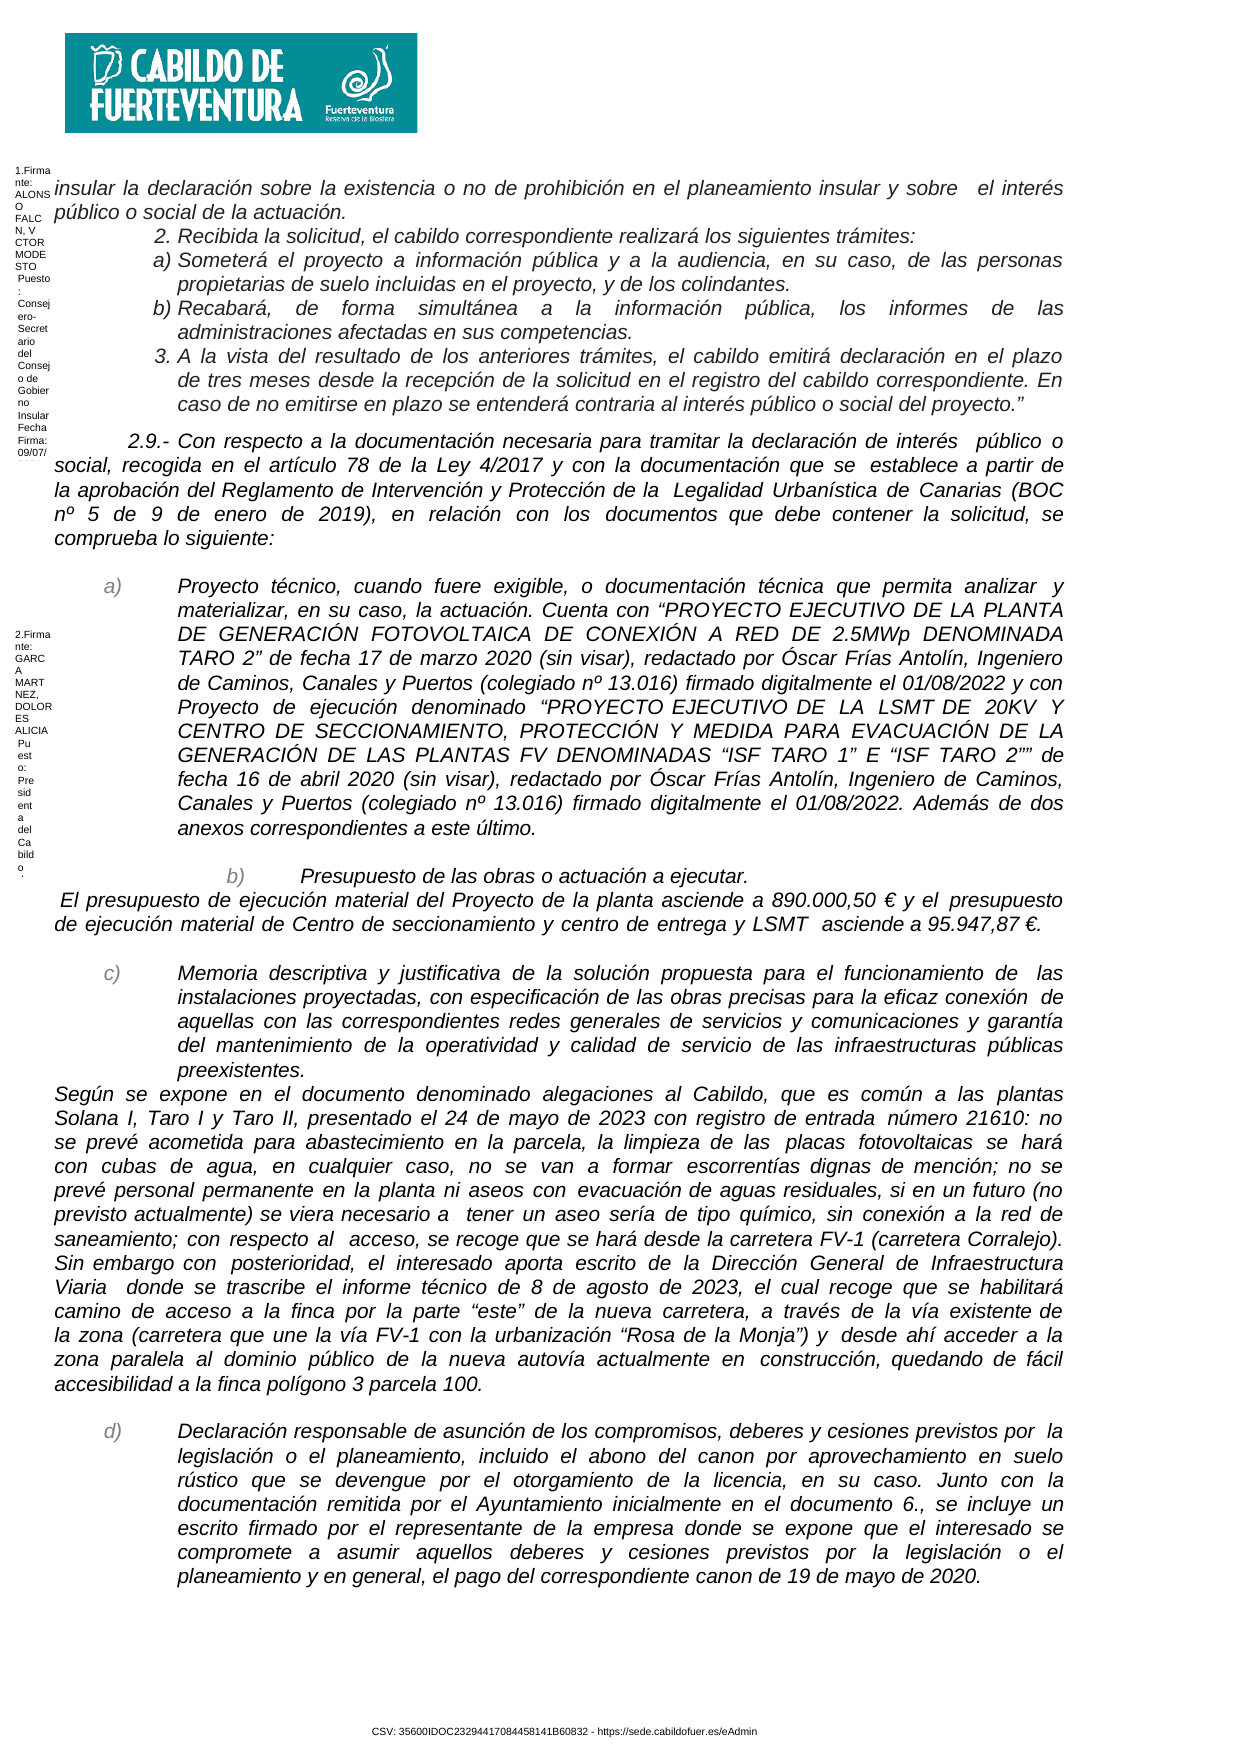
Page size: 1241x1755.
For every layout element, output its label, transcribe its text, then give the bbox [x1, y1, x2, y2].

list Proyecto técnico, cuando fuere exigible, o documentación técnica que permita analizar y materializar, en su caso, la actuación. Cuenta con “PROYECTO EJECUTIVO DE LA PLANTA DE GENERACIÓN FOTOVOLTAICA DE CONEXIÓN A RED DE 2.5MWp DENOMINADA TARO 2” de fecha 17 de marzo 2020 (sin visar), redactado por Óscar Frías Antolín, Ingeniero de Caminos, Canales y Puertos (colegiado nº 13.016) firmado digitalmente el 01/08/2022 y con Proyecto de ejecución denominado “PROYECTO EJECUTIVO DE LA LSMT DE 20KV Y CENTRO DE SECCIONAMIENTO, PROTECCIÓN Y MEDIDA PARA EVACUACIÓN DE LA GENERACIÓN DE LAS PLANTAS FV DENOMINADAS “ISF TARO 1” E “ISF TARO 2”” de fecha 16 de abril 2020 (sin visar), redactado por Óscar Frías Antolín, Ingeniero de Caminos, Canales y Puertos (colegiado nº 13.016) firmado digitalmente el 01/08/2022. Además de dos anexos correspondientes a este último. [103, 574, 1064, 839]
text 2.Firmante: GARC A MART NEZ, DOLORES ALICIA [15, 629, 52, 737]
text El presupuesto de ejecución material del Proyecto de la planta asciende a 890.000,50 € y el presupuesto de ejecución material de Centro de seccionamiento y centro de entrega y LSMT asciende a 95.947,87 €. [54, 887, 1064, 936]
list Declaración responsable de asunción de los compromisos, deberes y cesiones previstos por la legislación o el planeamiento, incluido el abono del canon por aprovechamiento en suelo rústico que se devengue por el otorgamiento de la licencia, en su caso. Junto con la documentación remitida por el Ayuntamiento inicialmente en el documento 6., se incluye un escrito firmado por el representante de la empresa donde se expone que el interesado se compromete a asumir aquellos deberes y cesiones previstos por la legislación o el planeamiento y en general, el pago del correspondiente canon de 19 de mayo de 2020. [103, 1419, 1064, 1588]
text Puesto: Presidenta del Cabildo de Fuerteventura Fecha Firma: 09/07/2024 13:35:40 [18, 737, 34, 877]
list Presupuesto de las obras o actuación a ejecutar. [226, 863, 1241, 887]
list A la vista del resultado de los anteriores trámites, el cabildo emitirá declaración en el plazo de tres meses desde la recepción de la solicitud en el registro del cabildo correspondiente. En caso de no emitirse en plazo se entenderá contraria al interés público o social del proyecto.” [154, 344, 1064, 416]
list Memoria descriptiva y justificativa de la solución propuesta para el funcionamiento de las instalaciones proyectadas, con especificación de las obras precisas para la eficaz conexión de aquellas con las correspondientes redes generales de servicios y comunicaciones y garantía del mantenimiento de la operatividad y calidad de servicio de las infraestructuras públicas preexistentes. [103, 961, 1064, 1081]
text Según se expone en el documento denominado alegaciones al Cabildo, que es común a las plantas Solana I, Taro I y Taro II, presentado el 24 de mayo de 2023 con registro de entrada número 21610: no se prevé acometida para abastecimiento en la parcela, la limpieza de las placas fotovoltaicas se hará con cubas de agua, en cualquier caso, no se van a formar escorrentías dignas de mención; no se prevé personal permanente en la planta ni aseos con evacuación de aguas residuales, si en un futuro (no previsto actualmente) se viera necesario a tener un aseo sería de tipo químico, sin conexión a la red de saneamiento; con respecto al acceso, se recoge que se hará desde la carretera FV-1 (carretera Corralejo). Sin embargo con posterioridad, el interesado aporta escrito de la Dirección General de Infraestructura Viaria donde se trascribe el informe técnico de 8 de agosto de 2023, el cual recoge que se habilitará camino de acceso a la finca por la parte “este” de la nueva carretera, a través de la vía existente de la zona (carretera que une la vía FV-1 con la urbanización “Rosa de la Monja”) y desde ahí acceder a la zona paralela al dominio público de la nueva autovía actualmente en construcción, quedando de fácil accesibilidad a la finca polígono 3 parcela 100. [54, 1081, 1064, 1395]
list Someterá el proyecto a información pública y a la audiencia, en su caso, de las personas propietarias de suelo incluidas en el proyecto, y de los colindantes. [153, 247, 1064, 296]
text insular la declaración sobre la existencia o no de prohibición en el planeamiento insular y sobre el interés público o social de la actuación. [54, 175, 1064, 223]
text Puesto: Consejero-Secretario del Consejo de Gobierno Insular Fecha Firma: 09/07/2024 13:09:07 [18, 273, 51, 461]
text 1.Firmante: ALONSO FALC N, V CTOR MODESTO [15, 165, 52, 273]
text 2.9.- Con respecto a la documentación necesaria para tramitar la declaración de interés público o social, recogida en el artículo 78 de la Ley 4/2017 y con la documentación que se establece a partir de la aprobación del Reglamento de Intervención y Protección de la Legalidad Urbanística de Canarias (BOC nº 5 de 9 de enero de 2019), en relación con los documentos que debe contener la solicitud, se comprueba lo siguiente: [54, 429, 1064, 550]
text [13, 164, 52, 461]
list Recibida la solicitud, el cabildo correspondiente realizará los siguientes trámites: [154, 223, 1241, 247]
list Recabará, de forma simultánea a la información pública, los informes de las administraciones afectadas en sus competencias. [153, 296, 1064, 344]
